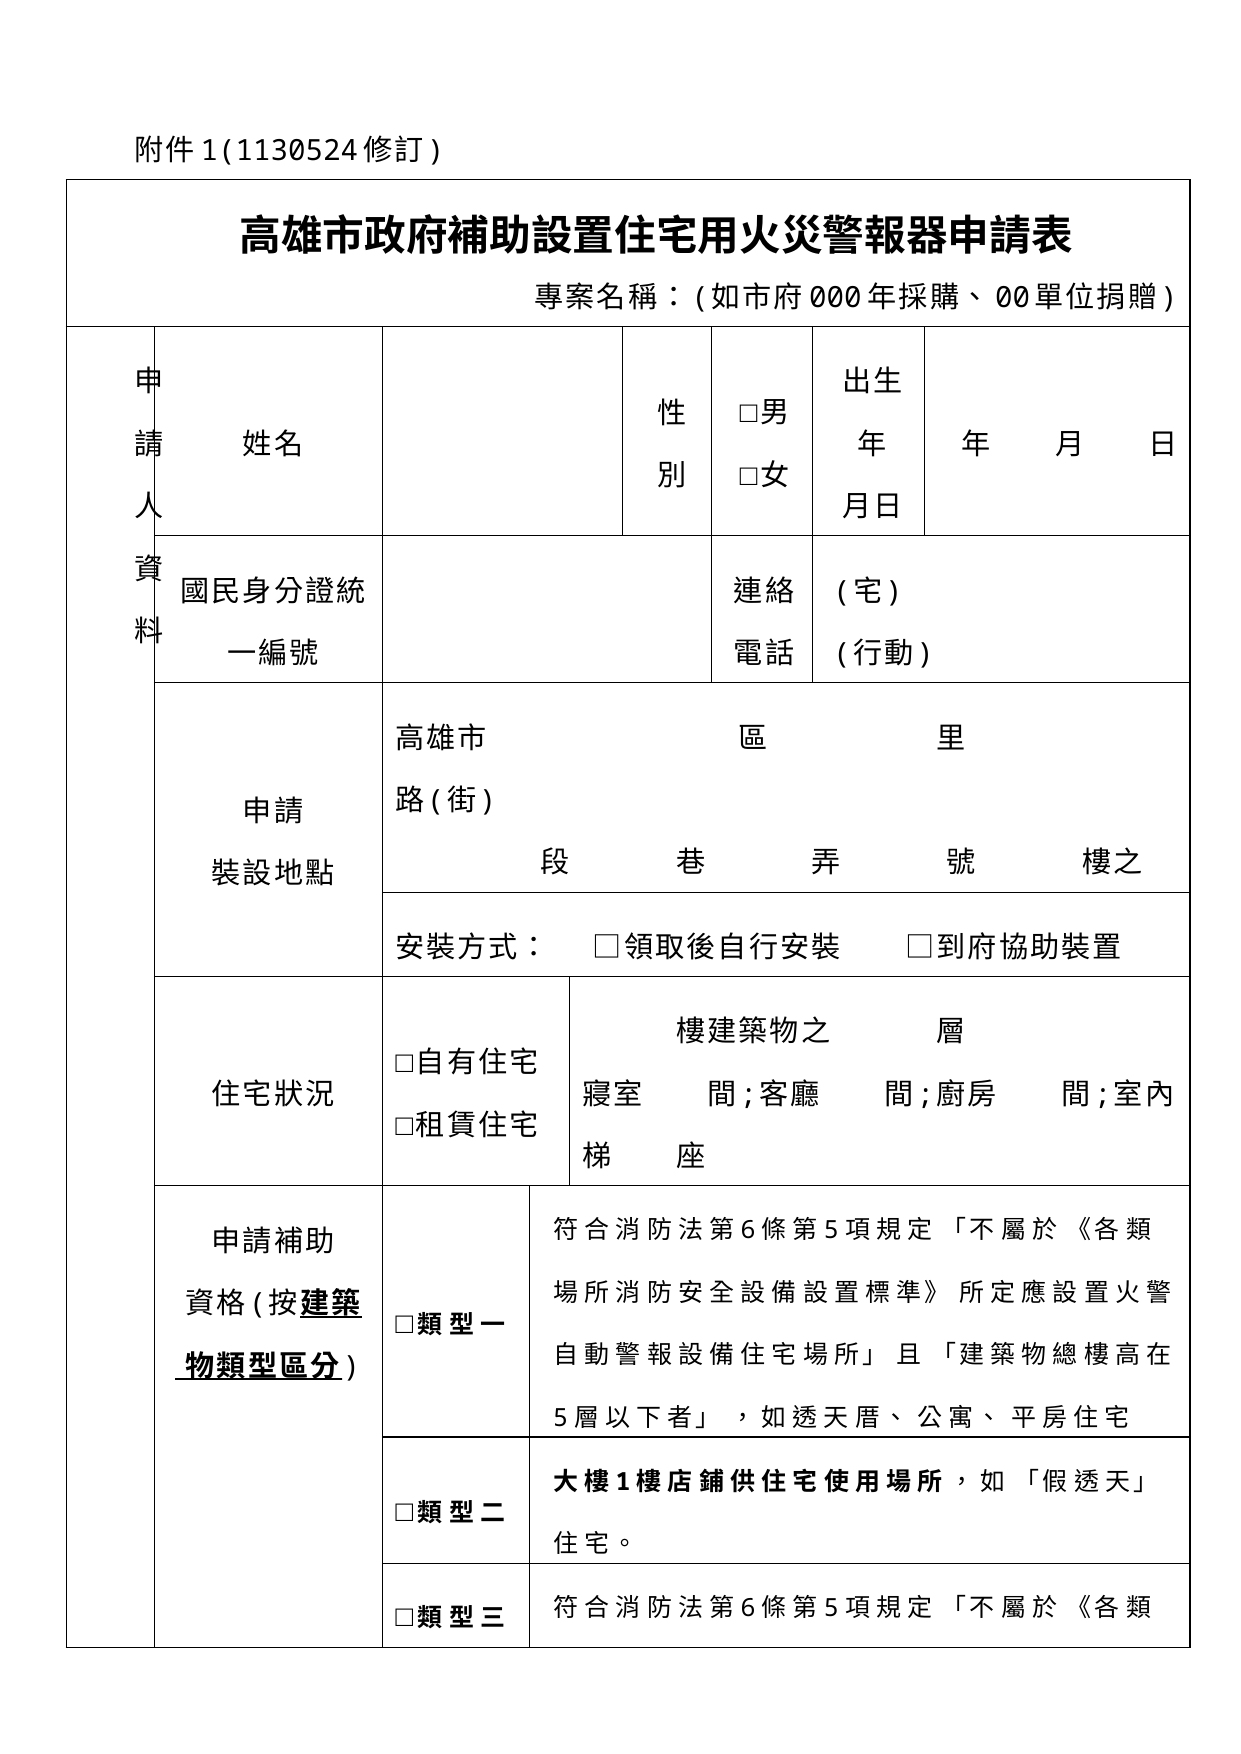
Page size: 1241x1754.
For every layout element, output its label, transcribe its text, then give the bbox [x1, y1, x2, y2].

table_cell 出生年 月日 [813, 327, 924, 535]
table_cell [383, 327, 622, 535]
table_cell 性別 [623, 327, 711, 535]
table_cell 申請補助 資格(按建築物類型區分) [155, 1186, 382, 1647]
table_cell [383, 536, 711, 682]
table_cell (宅) (行動) [813, 536, 1189, 682]
table_cell 樓建築物之 層 寢室 間;客廳 間;廚房 間;室內梯 座 [570, 977, 1189, 1185]
table_cell 符合消防法第6條第5項規定「不屬於《各類 [530, 1564, 1189, 1647]
table_cell 大樓1樓店鋪供住宅使用場所，如「假透天」住宅。 [530, 1438, 1189, 1562]
table_cell 符合消防法第6條第5項規定「不屬於《各類場所消防安全設備設置標準》所定應設置火警自動警報設備住宅場所」且「建築物總樓高在5層以下者」，如透天厝、公寓、平房住宅 [530, 1186, 1189, 1436]
table_cell 申 請 人 資 料 [67, 327, 154, 1647]
table_cell 高雄市 區 里 路(街) 段 巷 弄 號 樓之 [383, 683, 1189, 892]
table_cell □類型一 [383, 1186, 529, 1436]
table_cell 連絡 電話 [712, 536, 812, 682]
table_cell □類型二 [383, 1438, 529, 1562]
table_cell □自有住宅 □租賃住宅 [383, 977, 569, 1185]
table_cell □男 □女 [712, 327, 812, 535]
table_cell 安裝方式： □領取後自行安裝 □到府協助裝置 [383, 893, 1189, 976]
text 附件1(1130524修訂) [133, 106, 1123, 169]
table_cell □類型三 [383, 1564, 529, 1647]
table_cell 申請 裝設地點 [155, 683, 382, 976]
table_cell 年 月 日 [925, 327, 1189, 535]
table_header 高雄市政府補助設置住宅用火災警報器申請表 專案名稱：(如市府000年採購、00單位捐贈) [67, 180, 1189, 326]
table_cell 國民身分證統一編號 [155, 536, 382, 682]
table_cell 住宅狀況 [155, 977, 382, 1185]
table_cell 姓名 [155, 327, 382, 535]
